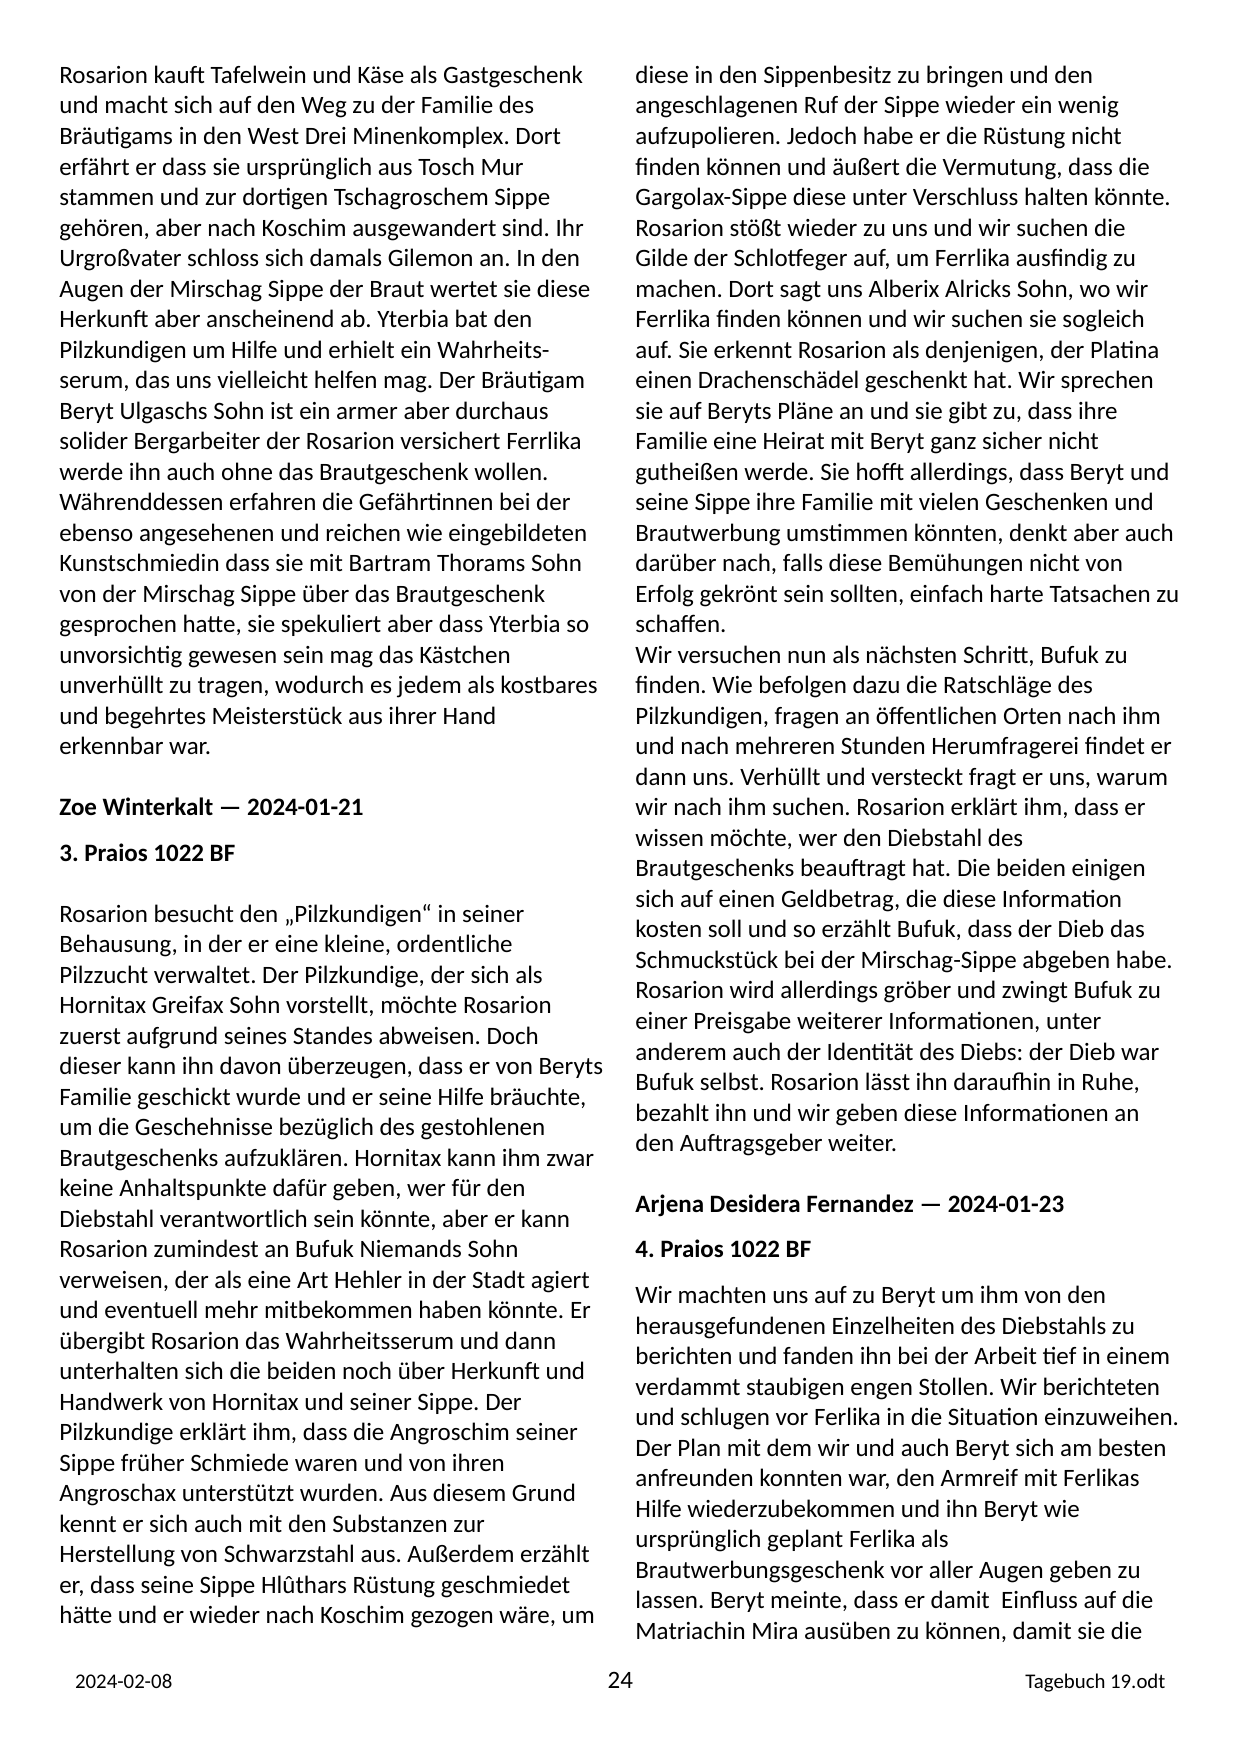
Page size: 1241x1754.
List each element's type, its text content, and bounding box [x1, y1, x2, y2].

text Rosarion besucht den „Pilzkundigen“ in seiner Behausung, in der er eine kleine, ordentliche Pilzzucht verwaltet. Der Pilzkundige, der sich als Hornitax Greifax Sohn vorstellt, möchte Rosarion zuerst aufgrund seines Standes abweisen. Doch dieser kann ihn davon überzeugen, dass er von Beryts Familie geschickt wurde und er seine Hilfe bräuchte, um die Geschehnisse bezüglich des gestohlenen Brautgeschenks aufzuklären. Hornitax kann ihm zwar keine Anhaltspunkte dafür geben, wer für den Diebstahl verantwortlich sein könnte, aber er kann Rosarion zumindest an Bufuk Niemands Sohn verweisen, der als eine Art Hehler in der Stadt agiert und eventuell mehr mitbekommen haben könnte. Er übergibt Rosarion das Wahrheitsserum und dann unterhalten sich die beiden noch über Herkunft und Handwerk von Hornitax und seiner Sippe. Der Pilzkundige erklärt ihm, dass die Angroschim seiner Sippe früher Schmiede waren und von ihren Angroschax unterstützt wurden. Aus diesem Grund kennt er sich auch mit den Substanzen zur Herstellung von Schwarzstahl aus. Außerdem erzählt er, dass seine Sippe Hlûthars Rüstung geschmiedet hätte und er wieder nach Koschim gezogen wäre, um [59, 898, 605, 1630]
text Wir versuchen nun als nächsten Schritt, Bufuk zu finden. Wie befolgen dazu die Ratschläge des Pilzkundigen, fragen an öffentlichen Orten nach ihm und nach mehreren Stunden Herumfragerei findet er dann uns. Verhüllt und versteckt fragt er uns, warum wir nach ihm suchen. Rosarion erklärt ihm, dass er wissen möchte, wer den Diebstahl des Brautgeschenks beauftragt hat. Die beiden einigen sich auf einen Geldbetrag, die diese Information kosten soll und so erzählt Bufuk, dass der Dieb das Schmuckstück bei der Mirschag-Sippe abgeben habe. Rosarion wird allerdings gröber und zwingt Bufuk zu einer Preisgabe weiterer Informationen, unter anderem auch der Identität des Diebs: der Dieb war Bufuk selbst. Rosarion lässt ihn daraufhin in Ruhe, bezahlt ihn und wir geben diese Informationen an den Auftragsgeber weiter. [635, 639, 1181, 1158]
text Währenddessen erfahren die Gefährtinnen bei der ebenso angesehenen und reichen wie eingebildeten Kunstschmiedin dass sie mit Bartram Thorams Sohn von der Mirschag Sippe über das Brautgeschenk gesprochen hatte, sie spekuliert aber dass Yterbia so unvorsichtig gewesen sein mag das Kästchen unverhüllt zu tragen, wodurch es jedem als kostbares und begehrtes Meisterstück aus ihrer Hand erkennbar war. [59, 486, 605, 761]
text Rosarion stößt wieder zu uns und wir suchen die Gilde der Schlotfeger auf, um Ferrlika ausfindig zu machen. Dort sagt uns Alberix Alricks Sohn, wo wir Ferrlika finden können und wir suchen sie sogleich auf. Sie erkennt Rosarion als denjenigen, der Platina einen Drachenschädel geschenkt hat. Wir sprechen sie auf Beryts Pläne an und sie gibt zu, dass ihre Familie eine Heirat mit Beryt ganz sicher nicht gutheißen werde. Sie hofft allerdings, dass Beryt und seine Sippe ihre Familie mit vielen Geschenken und Brautwerbung umstimmen könnten, denkt aber auch darüber nach, falls diese Bemühungen nicht von Erfolg gekrönt sein sollten, einfach harte Tatsachen zu schaffen. [635, 212, 1181, 639]
text 3. Praios 1022 BF [59, 837, 605, 867]
text Arjena Desidera Fernandez — 2024-01-23 [635, 1188, 1181, 1219]
text diese in den Sippenbesitz zu bringen und den angeschlagenen Ruf der Sippe wieder ein wenig aufzupolieren. Jedoch habe er die Rüstung nicht finden können und äußert die Vermutung, dass die Gargolax-Sippe diese unter Verschluss halten könnte. [635, 59, 1181, 212]
text Rosarion kauft Tafelwein und Käse als Gastgeschenk und macht sich auf den Weg zu der Familie des Bräutigams in den West Drei Minenkomplex. Dort erfährt er dass sie ursprünglich aus Tosch Mur stammen und zur dortigen Tschagroschem Sippe gehören, aber nach Koschim ausgewandert sind. Ihr Urgroßvater schloss sich damals Gilemon an. In den Augen der Mirschag Sippe der Braut wertet sie diese Herkunft aber anscheinend ab. Yterbia bat den Pilzkundigen um Hilfe und erhielt ein Wahrheits-serum, das uns vielleicht helfen mag. Der Bräutigam Beryt Ulgaschs Sohn ist ein armer aber durchaus solider Bergarbeiter der Rosarion versichert Ferrlika werde ihn auch ohne das Brautgeschenk wollen. [59, 59, 605, 486]
text Zoe Winterkalt — 2024-01-21 [59, 792, 605, 822]
text 4. Praios 1022 BF [635, 1233, 1181, 1264]
text Wir machten uns auf zu Beryt um ihm von den herausgefundenen Einzelheiten des Diebstahls zu berichten und fanden ihn bei der Arbeit tief in einem verdammt staubigen engen Stollen. Wir berichteten und schlugen vor Ferlika in die Situation einzuweihen. Der Plan mit dem wir und auch Beryt sich am besten anfreunden konnten war, den Armreif mit Ferlikas Hilfe wiederzubekommen und ihn Beryt wie ursprünglich geplant Ferlika als Brautwerbungsgeschenk vor aller Augen geben zu lassen. Beryt meinte, dass er damit Einfluss auf die Matriachin Mira ausüben zu können, damit sie die [635, 1264, 1181, 1646]
